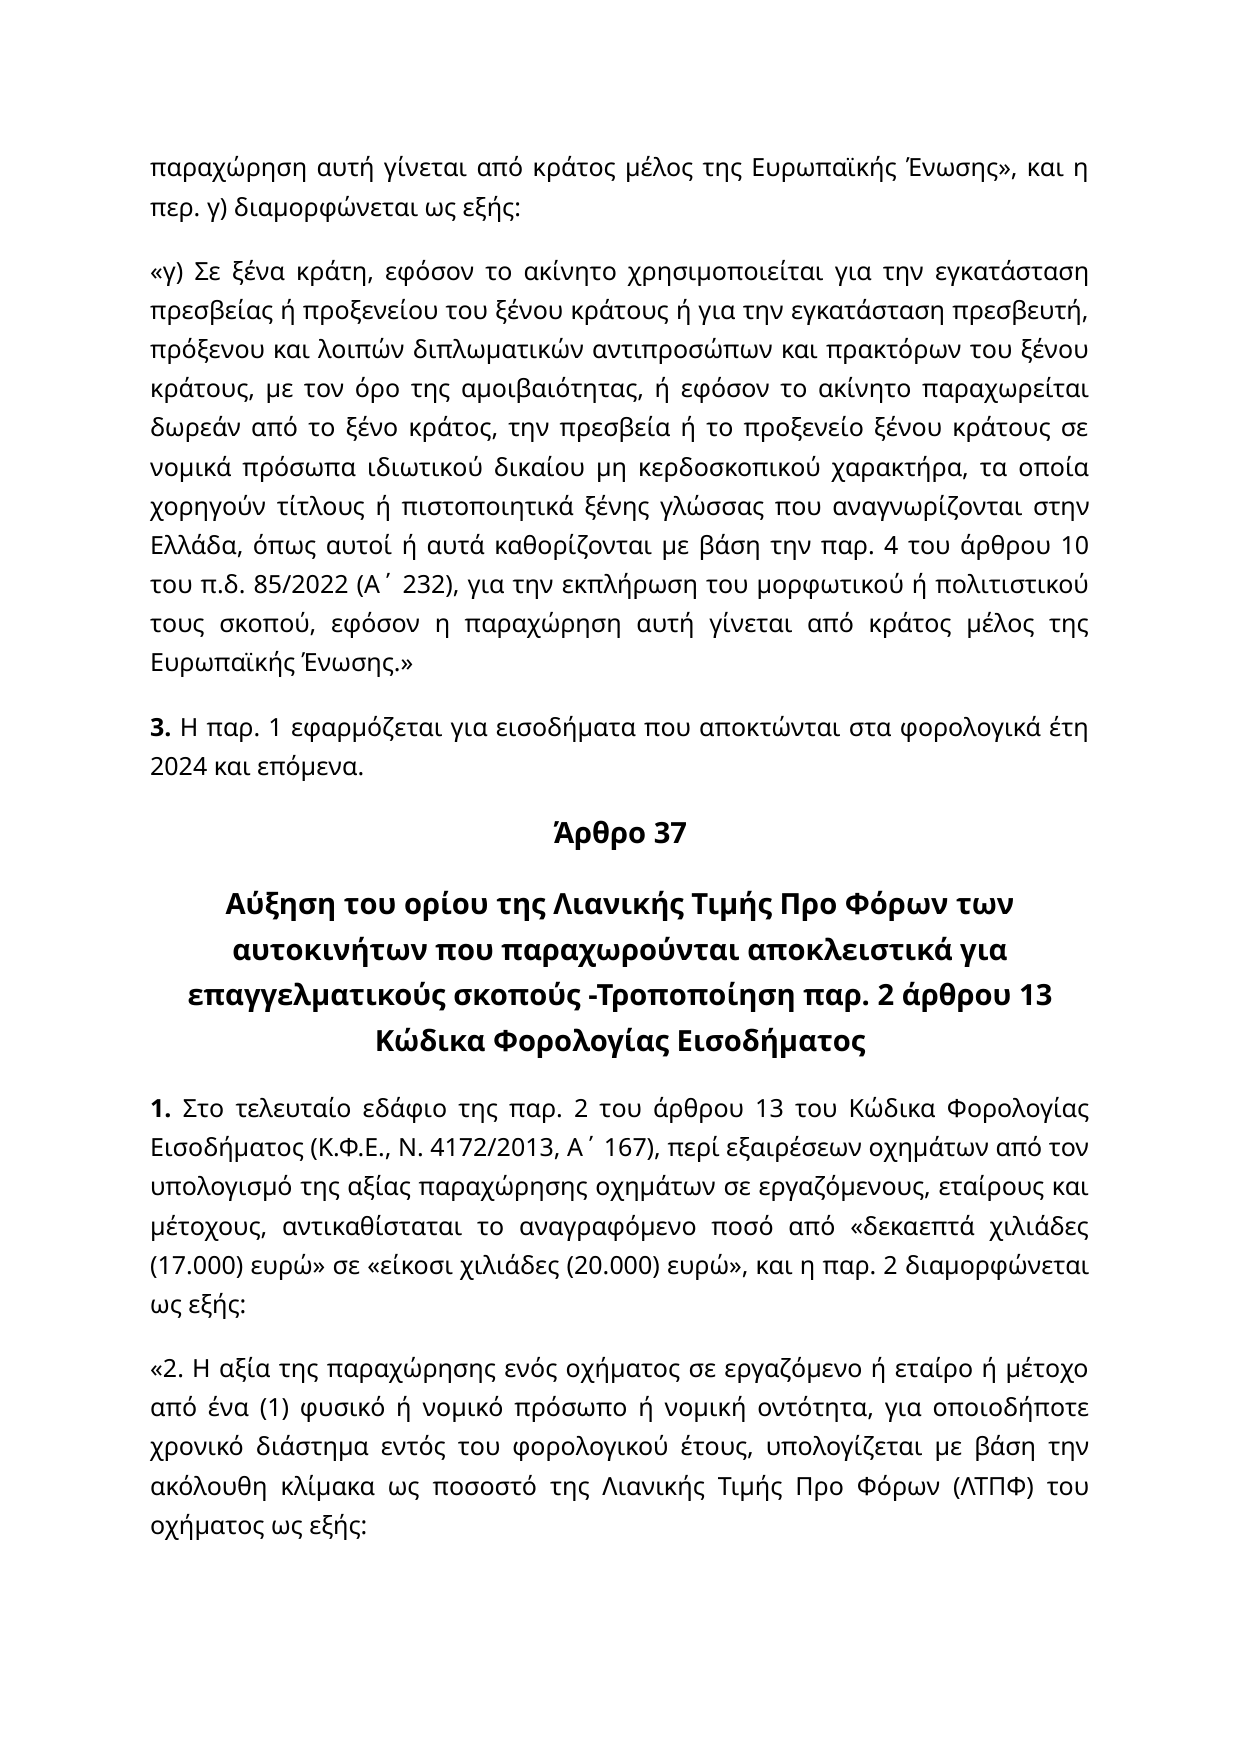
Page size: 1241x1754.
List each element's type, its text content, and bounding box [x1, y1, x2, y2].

text 3. Η παρ. 1 εφαρμόζεται για εισοδήματα που αποκτώνται στα φορολογικά έτη 2024 και επόμενα. [150, 709, 1090, 782]
subtitle Αύξηση του ορίου της Λιανικής Τιμής Προ Φόρων των αυτοκινήτων που παραχωρούνται αποκλειστικά για επαγγελματικούς σκοπούς -Τροποποίηση παρ. 2 άρθρου 13 Κώδικα Φορολογίας Εισοδήματος [150, 883, 1090, 1060]
text «2. Η αξία της παραχώρησης ενός οχήματος σε εργαζόμενο ή εταίρο ή μέτοχο από ένα (1) φυσικό ή νομικό πρόσωπο ή νομική οντότητα, για οποιοδήποτε χρονικό διάστημα εντός του φορολογικού έτους, υπολογίζεται με βάση την ακόλουθη κλίμακα ως ποσοστό της Λιανικής Τιμής Προ Φόρων (ΛΤΠΦ) του οχήματος ως εξής: [150, 1351, 1090, 1541]
text 1. Στο τελευταίο εδάφιο της παρ. 2 του άρθρου 13 του Κώδικα Φορολογίας Εισοδήματος (Κ.Φ.Ε., N. 4172/2013, Α΄ 167), περί εξαιρέσεων οχημάτων από τον υπολογισμό της αξίας παραχώρησης οχημάτων σε εργαζόμενους, εταίρους και μέτοχους, αντικαθίσταται το αναγραφόμενο ποσό από «δεκαεπτά χιλιάδες (17.000) ευρώ» σε «είκοσι χιλιάδες (20.000) ευρώ», και η παρ. 2 διαμορφώνεται ως εξής: [150, 1091, 1090, 1321]
text «γ) Σε ξένα κράτη, εφόσον το ακίνητο χρησιμοποιείται για την εγκατάσταση πρεσβείας ή προξενείου του ξένου κράτους ή για την εγκατάσταση πρεσβευτή, πρόξενου και λοιπών διπλωματικών αντιπροσώπων και πρακτόρων του ξένου κράτους, με τον όρο της αμοιβαιότητας, ή εφόσον το ακίνητο παραχωρείται δωρεάν από το ξένο κράτος, την πρεσβεία ή το προξενείο ξένου κράτους σε νομικά πρόσωπα ιδιωτικού δικαίου μη κερδοσκοπικού χαρακτήρα, τα οποία χορηγούν τίτλους ή πιστοποιητικά ξένης γλώσσας που αναγνωρίζονται στην Ελλάδα, όπως αυτοί ή αυτά καθορίζονται με βάση την παρ. 4 του άρθρου 10 του π.δ. 85/2022 (A΄ 232), για την εκπλήρωση του μορφωτικού ή πολιτιστικού τους σκοπού, εφόσον η παραχώρηση αυτή γίνεται από κράτος μέλος της Ευρωπαϊκής Ένωσης.» [150, 253, 1090, 679]
text παραχώρηση αυτή γίνεται από κράτος μέλος της Ευρωπαϊκής Ένωσης», και η περ. γ) διαμορφώνεται ως εξής: [150, 150, 1090, 223]
subtitle Άρθρο 37 [150, 812, 1090, 852]
